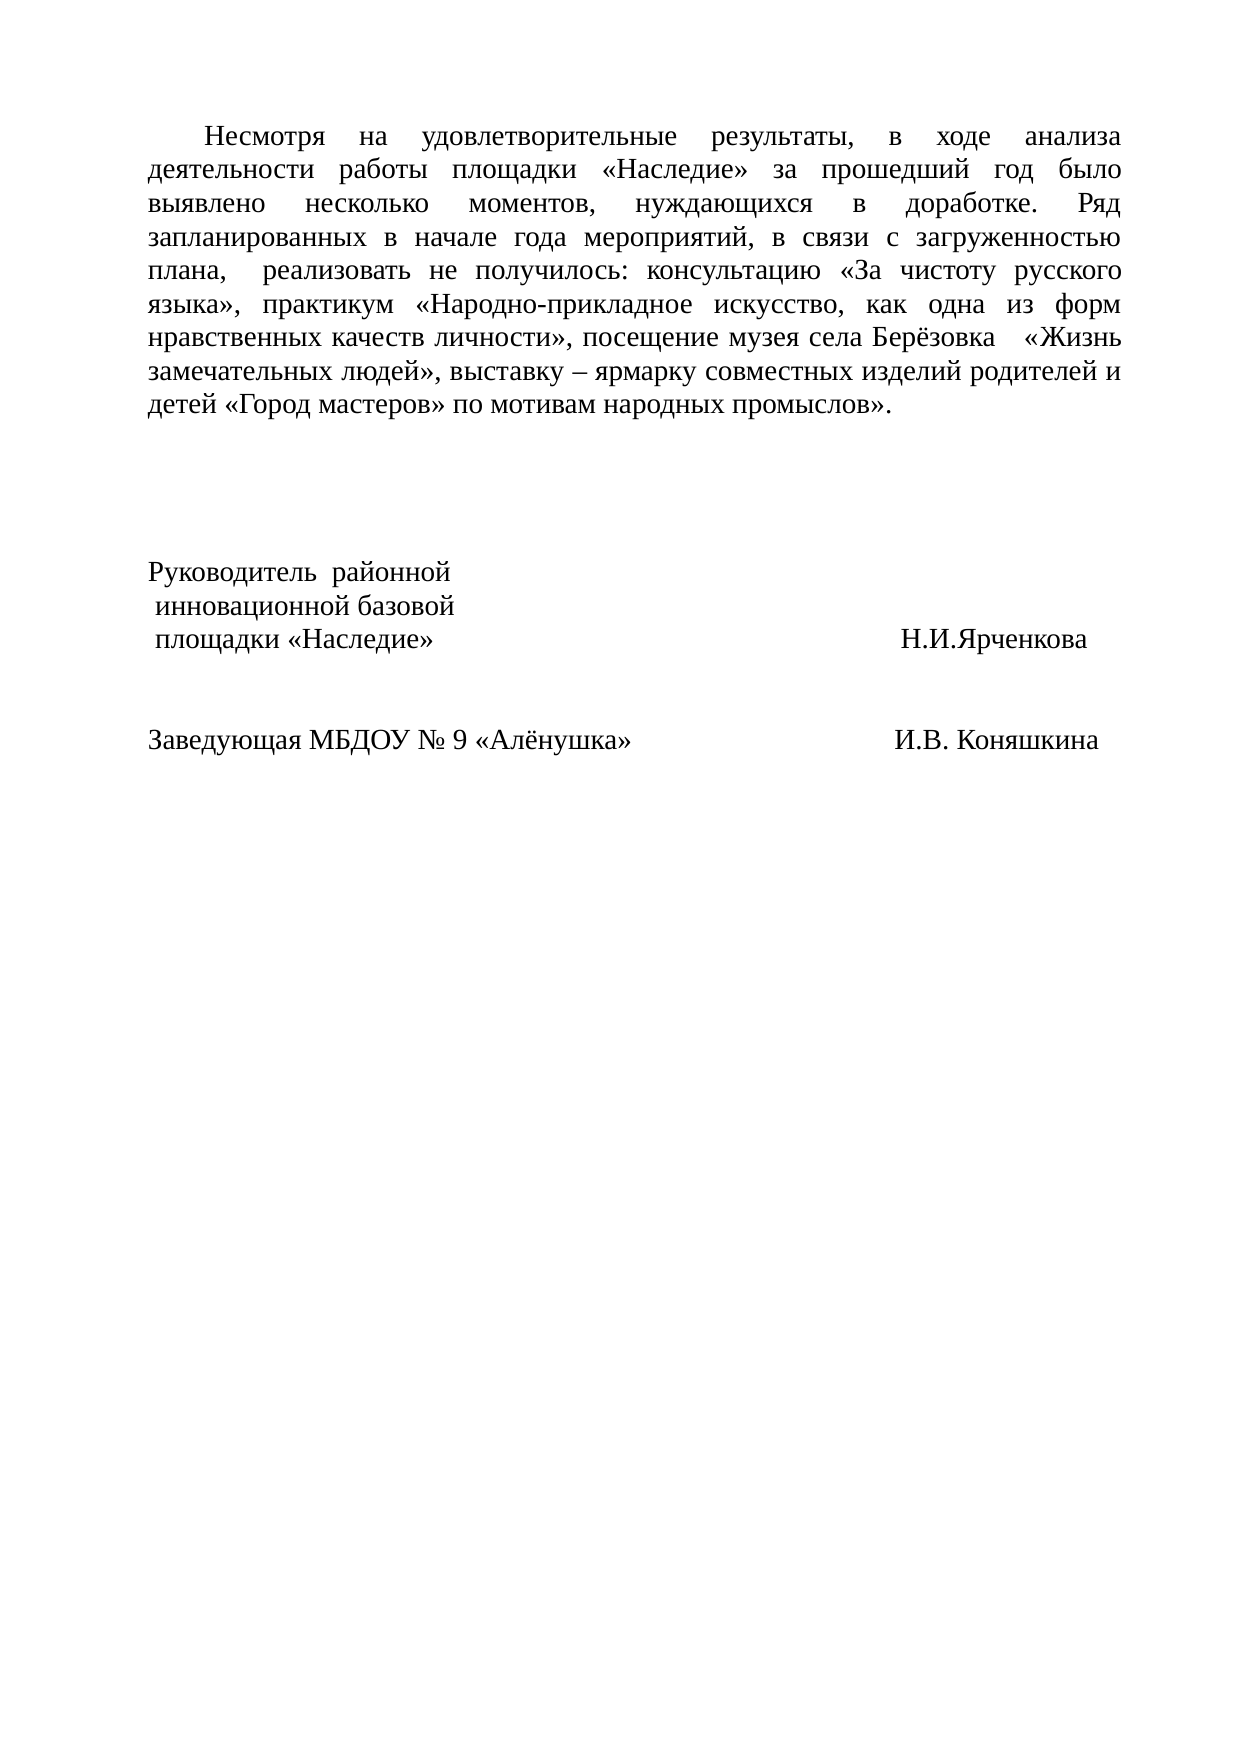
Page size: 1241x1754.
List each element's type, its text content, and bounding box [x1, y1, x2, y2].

text Заведующая МБДОУ № 9 «Алёнушка» И.В. Коняшкина [148, 722, 1122, 755]
text Руководитель районной [148, 554, 1122, 588]
text инновационной базовой [148, 588, 1122, 621]
text Несмотря на удовлетворительные результаты, в ходе анализа деятельности работы площадки «Наследие» за прошедший год было выявлено несколько моментов, нуждающихся в доработке. Ряд запланированных в начале года мероприятий, в связи с загруженностью плана, реализовать не получилось: консультацию «За чистоту русского языка», практикум «Народно-прикладное искусство, как одна из форм нравственных качеств личности», посещение музея села Берёзовка «Жизнь замечательных людей», выставку – ярмарку совместных изделий родителей и детей «Город мастеров» по мотивам народных промыслов». [148, 118, 1122, 420]
text площадки «Наследие» Н.И.Ярченкова [148, 621, 1122, 655]
